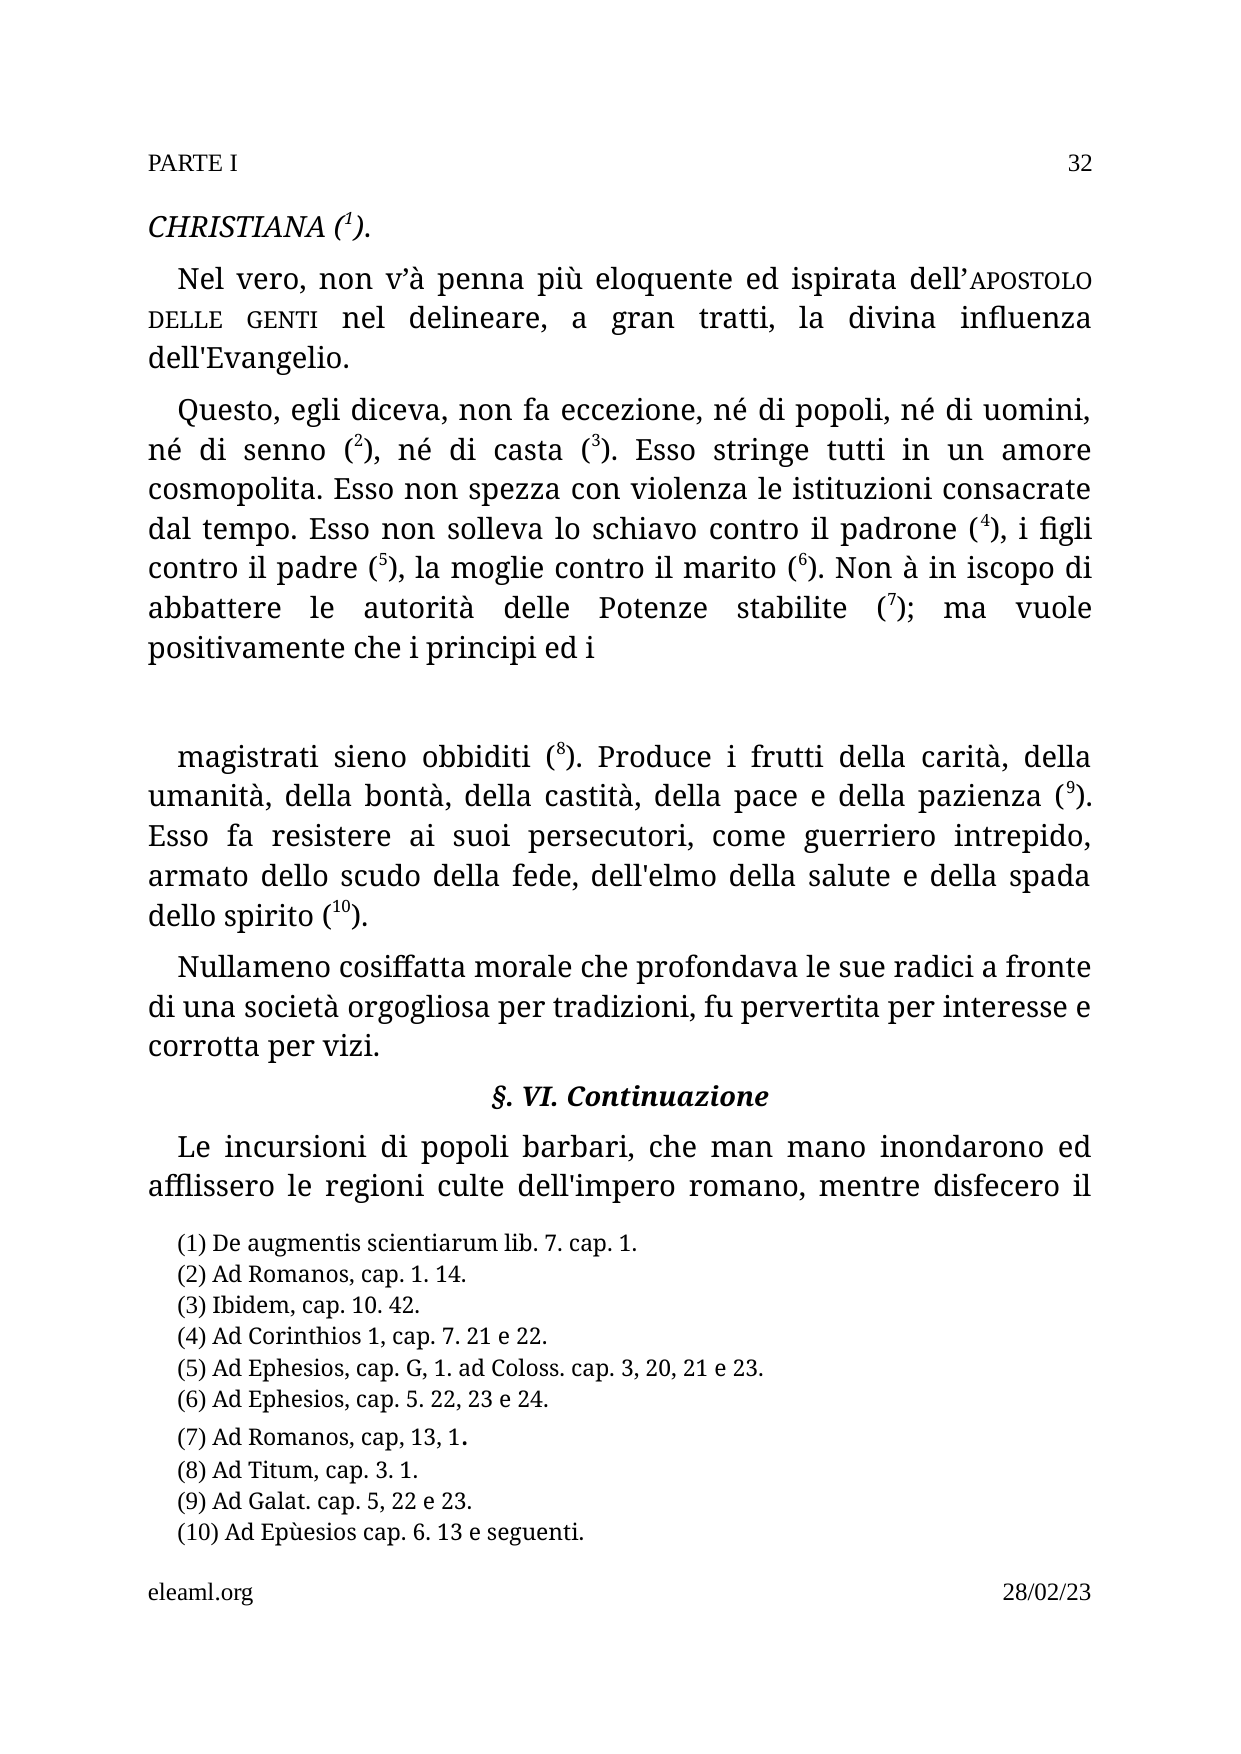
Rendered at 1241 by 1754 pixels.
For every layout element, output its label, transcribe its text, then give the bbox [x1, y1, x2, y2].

text Ibidem, cap. 10. 42. [148, 1289, 1093, 1320]
text Ad Ephesios, cap. 5. 22, 23 e 24. [148, 1383, 1093, 1414]
text Ad Galat. cap. 5, 22 e 23. [148, 1485, 1093, 1516]
text Ma il Cristianesimo perfezionò l'opera della filosofia, al dire di FRANCESCO BACONE; nulla omnibus saeculis reperto est, vel seda, vel religio, vel lex aut disciplina, quae in tantum communionis bonum exaltavit, bonum vero individuale depressit, quantum SANCTA FIDES CHRISTIANA (). [148, 207, 1093, 246]
text Nullameno cosiffatta morale che profondava le sue radici a fronte di una società orgogliosa per tradizioni, fu pervertita per interesse e corrotta per vizi. [148, 946, 1093, 1065]
subtitle §. VI. Continuazione [148, 1077, 1093, 1114]
text Ad Romanos, cap, 13, 1. [148, 1414, 1093, 1454]
text Ad Ephesios, cap. G, 1. ad Coloss. cap. 3, 20, 21 e 23. [148, 1351, 1093, 1383]
text De augmentis scientiarum lib. 7. cap. 1. [148, 1226, 1093, 1258]
text Nel vero, non v’à penna più eloquente ed ispirata dell’apostolo delle genti nel delineare, a gran tratti, la divina influenza dell'Evangelio. [148, 258, 1093, 377]
text Questo, egli diceva, non fa eccezione, né di popoli, né di uomini, né di senno (), né di casta (). Esso stringe tutti in un amore cosmopolita. Esso non spezza con violenza le istituzioni consacrate dal tempo. Esso non solleva lo schiavo contro il padrone (), i figli contro il padre (), la moglie contro il marito (). Non à in iscopo di abbattere le autorità delle Potenze stabilite (); ma vuole positivamente che i principi ed i [148, 389, 1093, 667]
text Ad Corinthios 1, cap. 7. 21 e 22. [148, 1320, 1093, 1351]
text magistrati sieno obbiditi (). Produce i frutti della carità, della umanità, della bontà, della castità, della pace e della pazienza (). Esso fa resistere ai suoi persecutori, come guerriero intrepido, armato dello scudo della fede, dell'elmo della salute e della spada dello spirito (). [148, 736, 1093, 934]
text Ad Romanos, cap. 1. 14. [148, 1258, 1093, 1289]
text Le incursioni di popoli barbari, che man mano inondarono ed afflissero le regioni culte dell'impero romano, mentre disfecero il [148, 1126, 1093, 1205]
text Ad Titum, cap. 3. 1. [148, 1454, 1093, 1485]
text Ad Epùesios cap. 6. 13 e seguenti. [148, 1516, 1093, 1547]
